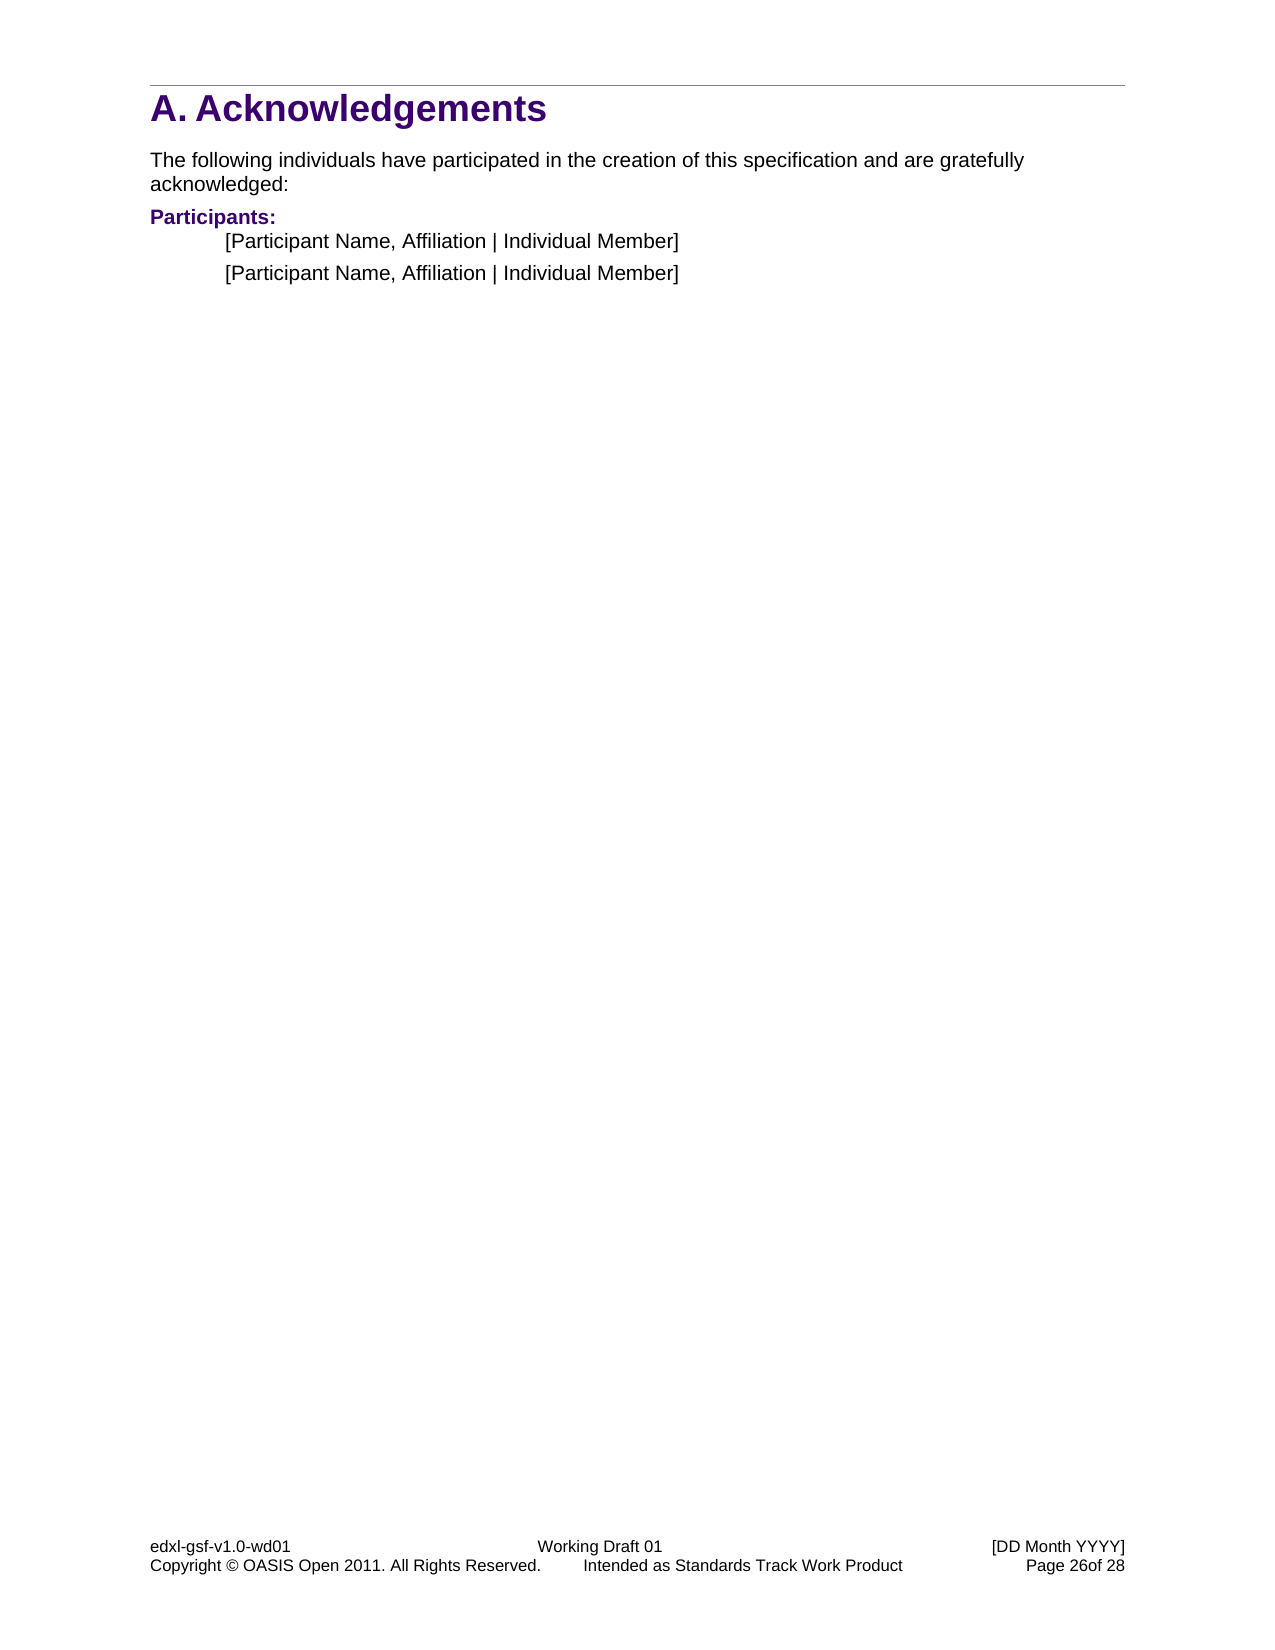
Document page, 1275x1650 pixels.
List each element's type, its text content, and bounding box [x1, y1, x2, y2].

text [Participant Name, Affiliation | Individual Member] [225, 228, 1125, 252]
text [Participant Name, Affiliation | Individual Member] [225, 261, 1125, 285]
subtitle Acknowledgements [150, 86, 1125, 129]
text The following individuals have participated in the creation of this specification and are gratefully acknowledged: [150, 148, 1125, 196]
title Participants: [150, 204, 1125, 228]
